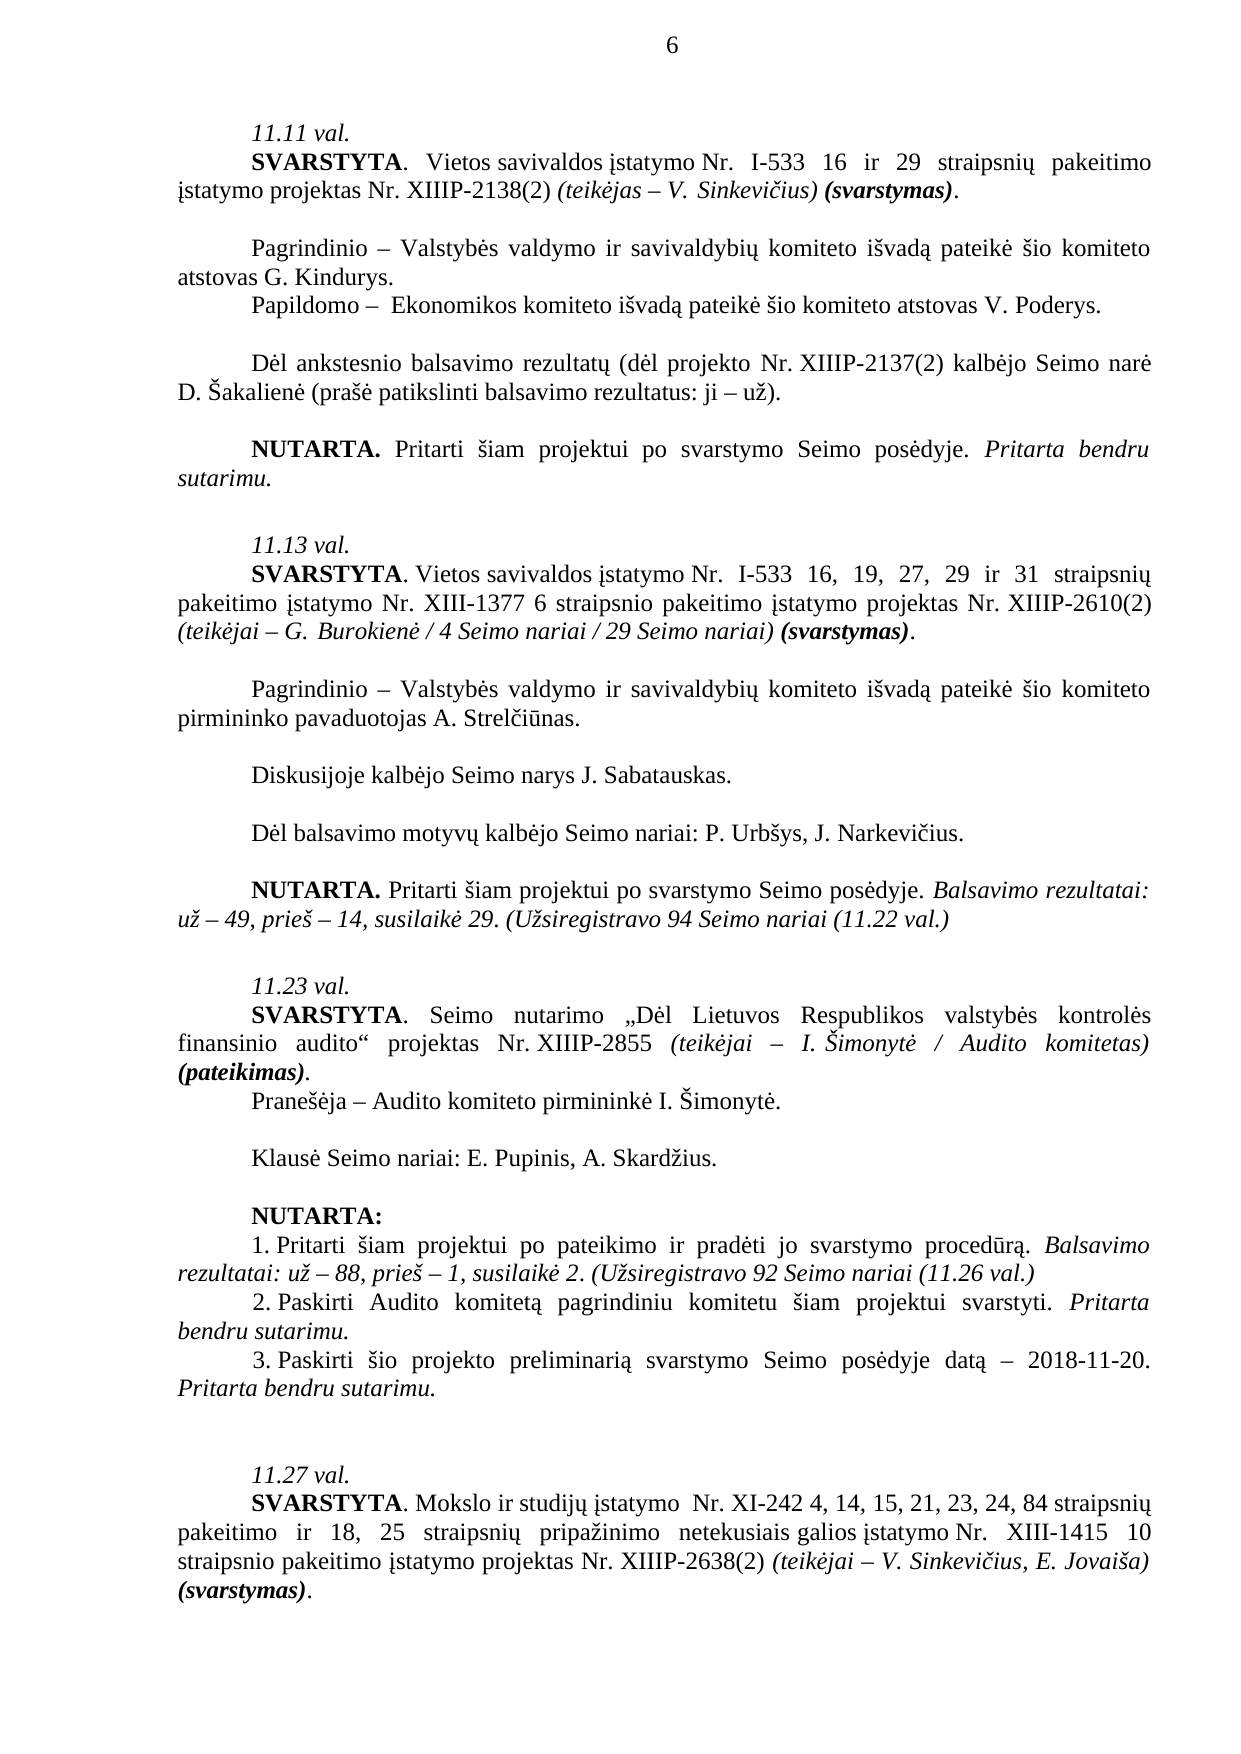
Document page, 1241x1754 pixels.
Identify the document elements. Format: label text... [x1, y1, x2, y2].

text SVARSTYTA. Vietos savivaldos įstatymo Nr. I-533 16 ir 29 straipsnių pakeitimo įstatymo projektas Nr. XIIIP-2138(2) (teikėjas – V. Sinkevičius) (svarstymas). [177, 147, 1152, 204]
text Klausė Seimo nariai: E. Pupinis, A. Skardžius. [177, 1143, 1152, 1172]
text NUTARTA: [177, 1201, 1152, 1230]
text 11.27 val. [177, 1460, 1152, 1488]
text Diskusijoje kalbėjo Seimo narys J. Sabatauskas. [177, 760, 1152, 789]
text 11.23 val. [177, 971, 1152, 1000]
text SVARSTYTA. Seimo nutarimo „Dėl Lietuvos Respublikos valstybės kontrolės finansinio audito“ projektas Nr. XIIIP-2855 (teikėjai – I. Šimonytė / Audito komitetas) (pateikimas). [177, 1000, 1152, 1086]
text NUTARTA. Pritarti šiam projektui po svarstymo Seimo posėdyje. Pritarta bendru sutarimu. [177, 434, 1152, 492]
text 11.11 val. [177, 118, 1152, 147]
text 1. Pritarti šiam projektui po pateikimo ir pradėti jo svarstymo procedūrą. Balsavimo rezultatai: už – 88, prieš – 1, susilaikė 2. (Užsiregistravo 92 Seimo nariai (11.26 val.) [177, 1230, 1152, 1287]
text Dėl balsavimo motyvų kalbėjo Seimo nariai: P. Urbšys, J. Narkevičius. [177, 818, 1152, 846]
text Pranešėja – Audito komiteto pirmininkė I. Šimonytė. [177, 1086, 1152, 1115]
text Pagrindinio – Valstybės valdymo ir savivaldybių komiteto išvadą pateikė šio komiteto pirmininko pavaduotojas A. Strelčiūnas. [177, 674, 1152, 731]
text SVARSTYTA. Mokslo ir studijų įstatymo Nr. XI-242 4, 14, 15, 21, 23, 24, 84 straipsnių pakeitimo ir 18, 25 straipsnių pripažinimo netekusiais galios įstatymo Nr. XIII-1415 10 straipsnio pakeitimo įstatymo projektas Nr. XIIIP-2638(2) (teikėjai – V. Sinkevičius, E. Jovaiša) (svarstymas). [177, 1488, 1152, 1603]
text Papildomo – Ekonomikos komiteto išvadą pateikė šio komiteto atstovas V. Poderys. [177, 291, 1152, 319]
text 3. Paskirti šio projekto preliminarią svarstymo Seimo posėdyje datą – 2018-11-20. Pritarta bendru sutarimu. [177, 1345, 1152, 1402]
text Dėl ankstesnio balsavimo rezultatų (dėl projekto Nr. XIIIP-2137(2) kalbėjo Seimo narė D. Šakalienė (prašė patikslinti balsavimo rezultatus: ji – už). [177, 348, 1152, 406]
text 11.13 val. [177, 530, 1152, 559]
text NUTARTA. Pritarti šiam projektui po svarstymo Seimo posėdyje. Balsavimo rezultatai: už – 49, prieš – 14, susilaikė 29. (Užsiregistravo 94 Seimo nariai (11.22 val.) [177, 875, 1152, 933]
text SVARSTYTA. Vietos savivaldos įstatymo Nr. I-533 16, 19, 27, 29 ir 31 straipsnių pakeitimo įstatymo Nr. XIII-1377 6 straipsnio pakeitimo įstatymo projektas Nr. XIIIP-2610(2) (teikėjai – G. Burokienė / 4 Seimo nariai / 29 Seimo nariai) (svarstymas). [177, 559, 1152, 645]
text Pagrindinio – Valstybės valdymo ir savivaldybių komiteto išvadą pateikė šio komiteto atstovas G. Kindurys. [177, 233, 1152, 291]
text 2. Paskirti Audito komitetą pagrindiniu komitetu šiam projektui svarstyti. Pritarta bendru sutarimu. [177, 1287, 1152, 1345]
